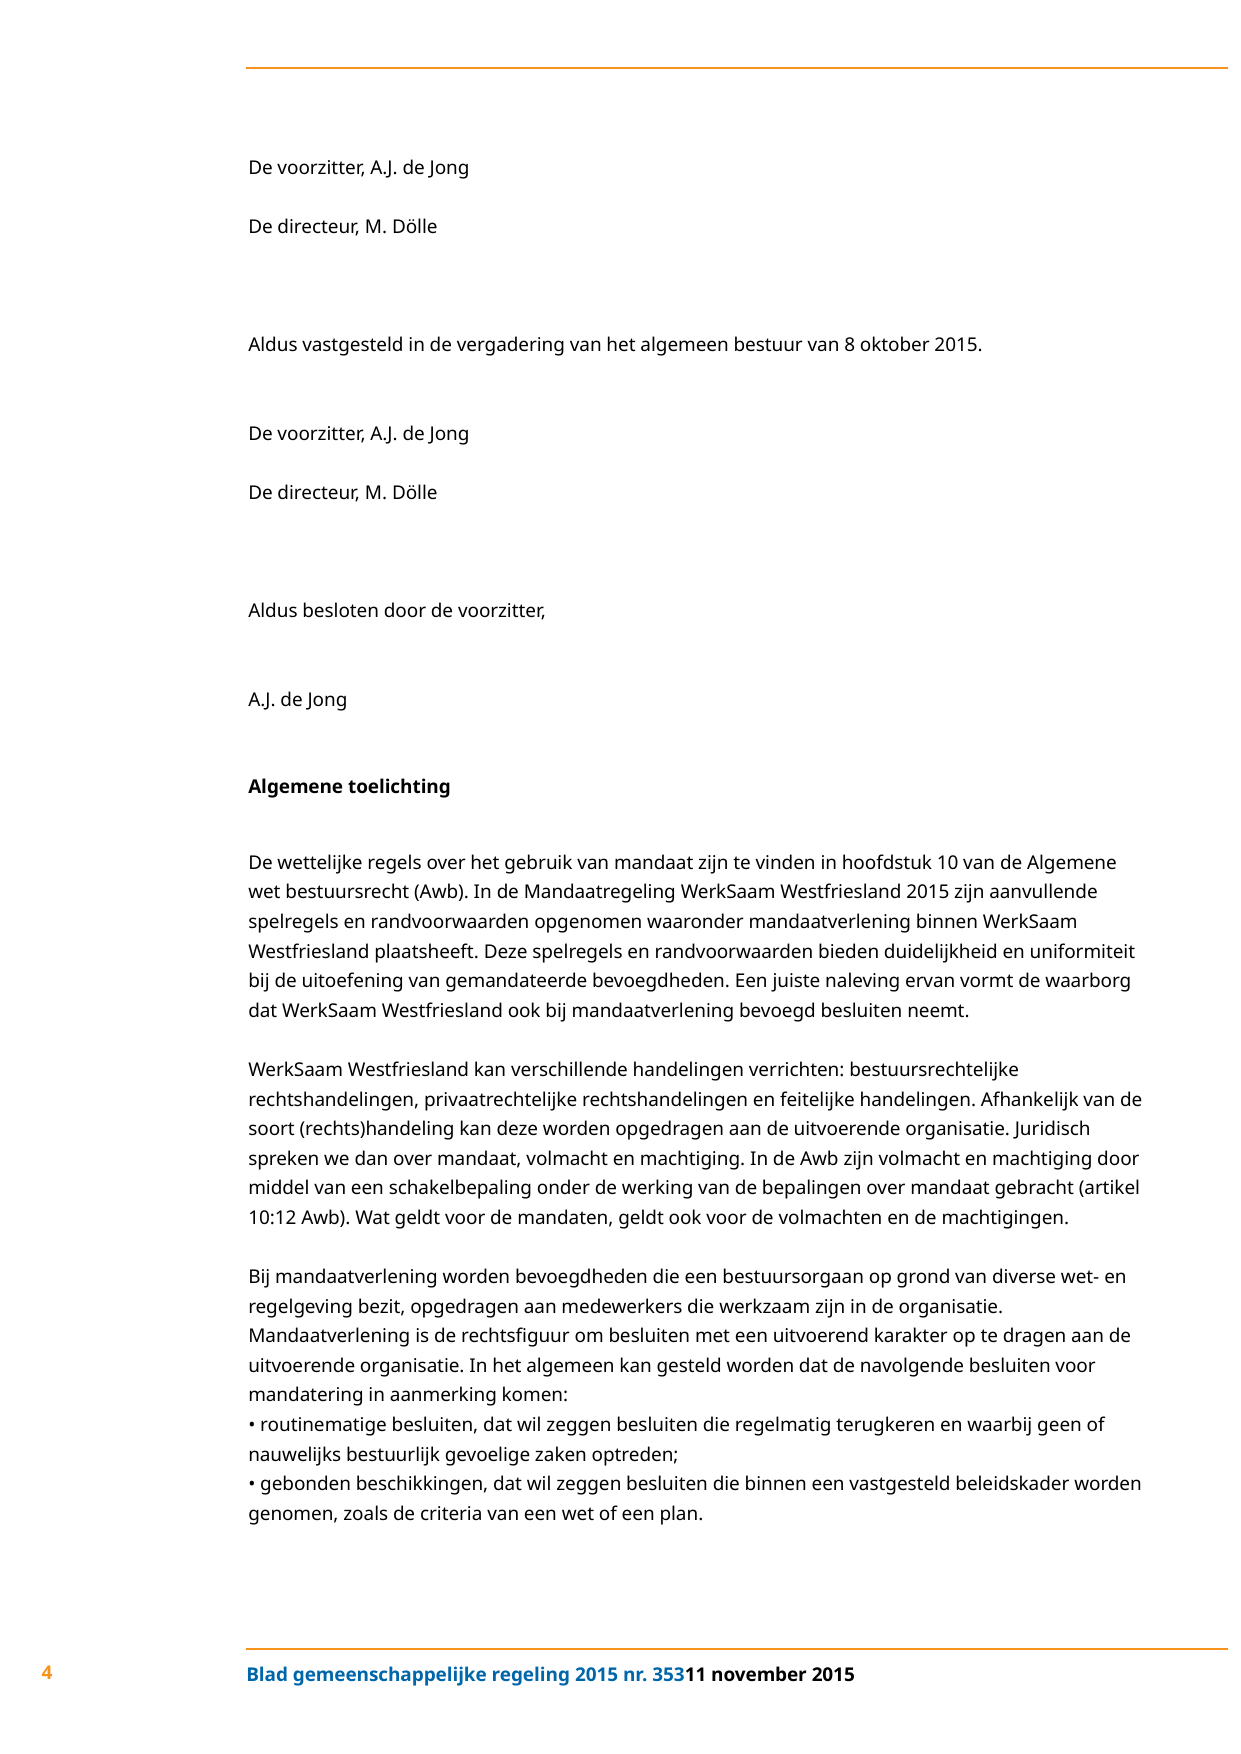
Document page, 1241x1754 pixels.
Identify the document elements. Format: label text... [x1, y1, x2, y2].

text De wettelijke regels over het gebruik van mandaat zijn te vinden in hoofdstuk 10 van de Algemene wet bestuursrecht (Awb). In de Mandaatregeling WerkSaam Westfriesland 2015 zijn aanvullende spelregels en randvoorwaarden opgenomen waaronder mandaatverlening binnen WerkSaam Westfriesland plaatsheeft. Deze spelregels en randvoorwaarden bieden duidelijkheid en uniformiteit bij de uitoefening van gemandateerde bevoegdheden. Een juiste naleving ervan vormt de waarborg dat WerkSaam Westfriesland ook bij mandaatverlening bevoegd besluiten neemt. [248, 849, 1152, 1023]
text • gebonden beschikkingen, dat wil zeggen besluiten die binnen een vastgesteld beleidskader worden genomen, zoals de criteria van een wet of een plan. [248, 1470, 1152, 1526]
text A.J. de Jong [248, 686, 1152, 712]
text Algemene toelichting [248, 771, 1152, 800]
text De voorzitter, A.J. de Jong [248, 420, 1152, 446]
text Aldus vastgesteld in de vergadering van het algemeen bestuur van 8 oktober 2015. [248, 331, 1152, 357]
text Aldus besloten door de voorzitter, [248, 598, 1152, 623]
picture [41, 47, 231, 172]
text WerkSaam Westfriesland kan verschillende handelingen verrichten: bestuursrechtelijke rechtshandelingen, privaatrechtelijke rechtshandelingen en feitelijke handelingen. Afhankelijk van de soort (rechts)handeling kan deze worden opgedragen aan de uitvoerende organisatie. Juridisch spreken we dan over mandaat, volmacht en machtiging. In de Awb zijn volmacht en machtiging door middel van een schakelbepaling onder de werking van de bepalingen over mandaat gebracht (artikel 10:12 Awb). Wat geldt voor de mandaten, geldt ook voor de volmachten en de machtigingen. [248, 1056, 1152, 1230]
text Bij mandaatverlening worden bevoegdheden die een bestuursorgaan op grond van diverse wet- en regelgeving bezit, opgedragen aan medewerkers die werkzaam zijn in de organisatie. Mandaatverlening is de rechtsfiguur om besluiten met een uitvoerend karakter op te dragen aan de uitvoerende organisatie. In het algemeen kan gesteld worden dat de navolgende besluiten voor mandatering in aanmerking komen: [248, 1263, 1152, 1407]
text De voorzitter, A.J. de Jong [248, 154, 1152, 180]
text • routinematige besluiten, dat wil zeggen besluiten die regelmatig terugkeren en waarbij geen of nauwelijks bestuurlijk gevoelige zaken optreden; [248, 1411, 1152, 1466]
text De directeur, M. Dölle [248, 479, 1152, 505]
text De directeur, M. Dölle [248, 213, 1152, 239]
